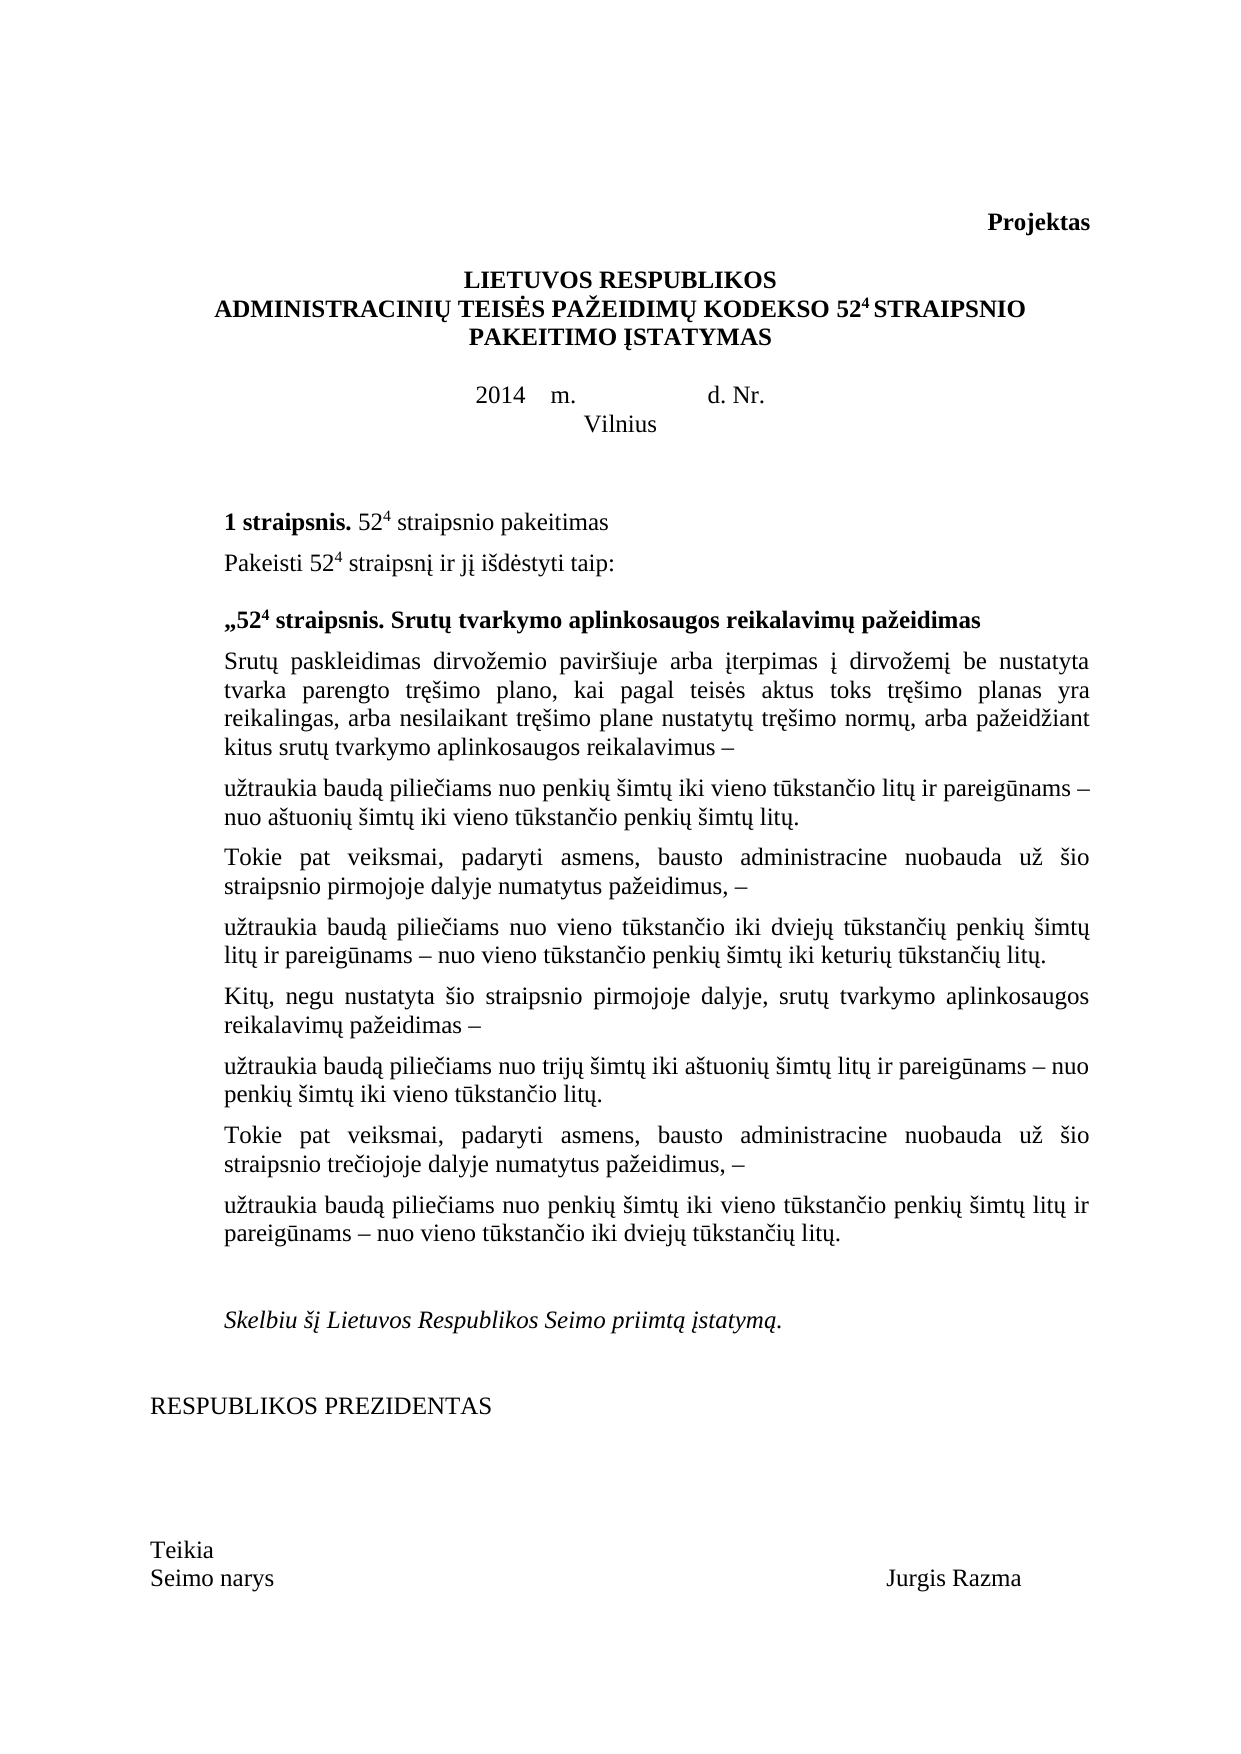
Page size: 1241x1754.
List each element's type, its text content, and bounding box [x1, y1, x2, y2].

text 2014 m. d. Nr. [150, 380, 1090, 409]
text Srutų paskleidimas dirvožemio paviršiuje arba įterpimas į dirvožemį be nustatyta tvarka parengto tręšimo plano, kai pagal teisės aktus toks tręšimo planas yra reikalingas, arba nesilaikant tręšimo plane nustatytų tręšimo normų, arba pažeidžiant kitus srutų tvarkymo aplinkosaugos reikalavimus – [224, 646, 1090, 761]
text Tokie pat veiksmai, padaryti asmens, bausto administracine nuobauda už šio straipsnio pirmojoje dalyje numatytus pažeidimus, – [224, 842, 1090, 900]
text 1 straipsnis. 524 straipsnio pakeitimas [224, 507, 1090, 536]
text Seimo narys Jurgis Razma [150, 1563, 1090, 1592]
text Pakeisti 524 straipsnį ir jį išdėstyti taip: [224, 548, 1090, 576]
text užtraukia baudą piliečiams nuo vieno tūkstančio iki dviejų tūkstančių penkių šimtų litų ir pareigūnams – nuo vieno tūkstančio penkių šimtų iki keturių tūkstančių litų. [224, 912, 1090, 969]
text Vilnius [150, 409, 1090, 437]
text Projektas [150, 207, 1090, 236]
text Skelbiu šį Lietuvos Respublikos Seimo priimtą įstatymą. [150, 1305, 1090, 1333]
text „524 straipsnis. Srutų tvarkymo aplinkosaugos reikalavimų pažeidimas [224, 605, 1090, 634]
text RESPUBLIKOS PREZIDENTAS [150, 1391, 1090, 1420]
text užtraukia baudą piliečiams nuo penkių šimtų iki vieno tūkstančio litų ir pareigūnams – nuo aštuonių šimtų iki vieno tūkstančio penkių šimtų litų. [224, 773, 1090, 830]
text LIETUVOS RESPUBLIKOS [150, 265, 1090, 294]
text užtraukia baudą piliečiams nuo penkių šimtų iki vieno tūkstančio penkių šimtų litų ir pareigūnams – nuo vieno tūkstančio iki dviejų tūkstančių litų. [224, 1190, 1090, 1247]
text Tokie pat veiksmai, padaryti asmens, bausto administracine nuobauda už šio straipsnio trečiojoje dalyje numatytus pažeidimus, – [224, 1120, 1090, 1178]
text Kitų, negu nustatyta šio straipsnio pirmojoje dalyje, srutų tvarkymo aplinkosaugos reikalavimų pažeidimas – [224, 981, 1090, 1039]
text ADMINISTRACINIŲ TEISĖS PAŽEIDIMŲ KODEKSO 524 STRAIPSNIO PAKEITIMO ĮSTATYMAS [150, 294, 1090, 351]
text Teikia [150, 1535, 1090, 1563]
text užtraukia baudą piliečiams nuo trijų šimtų iki aštuonių šimtų litų ir pareigūnams – nuo penkių šimtų iki vieno tūkstančio litų. [224, 1051, 1090, 1108]
